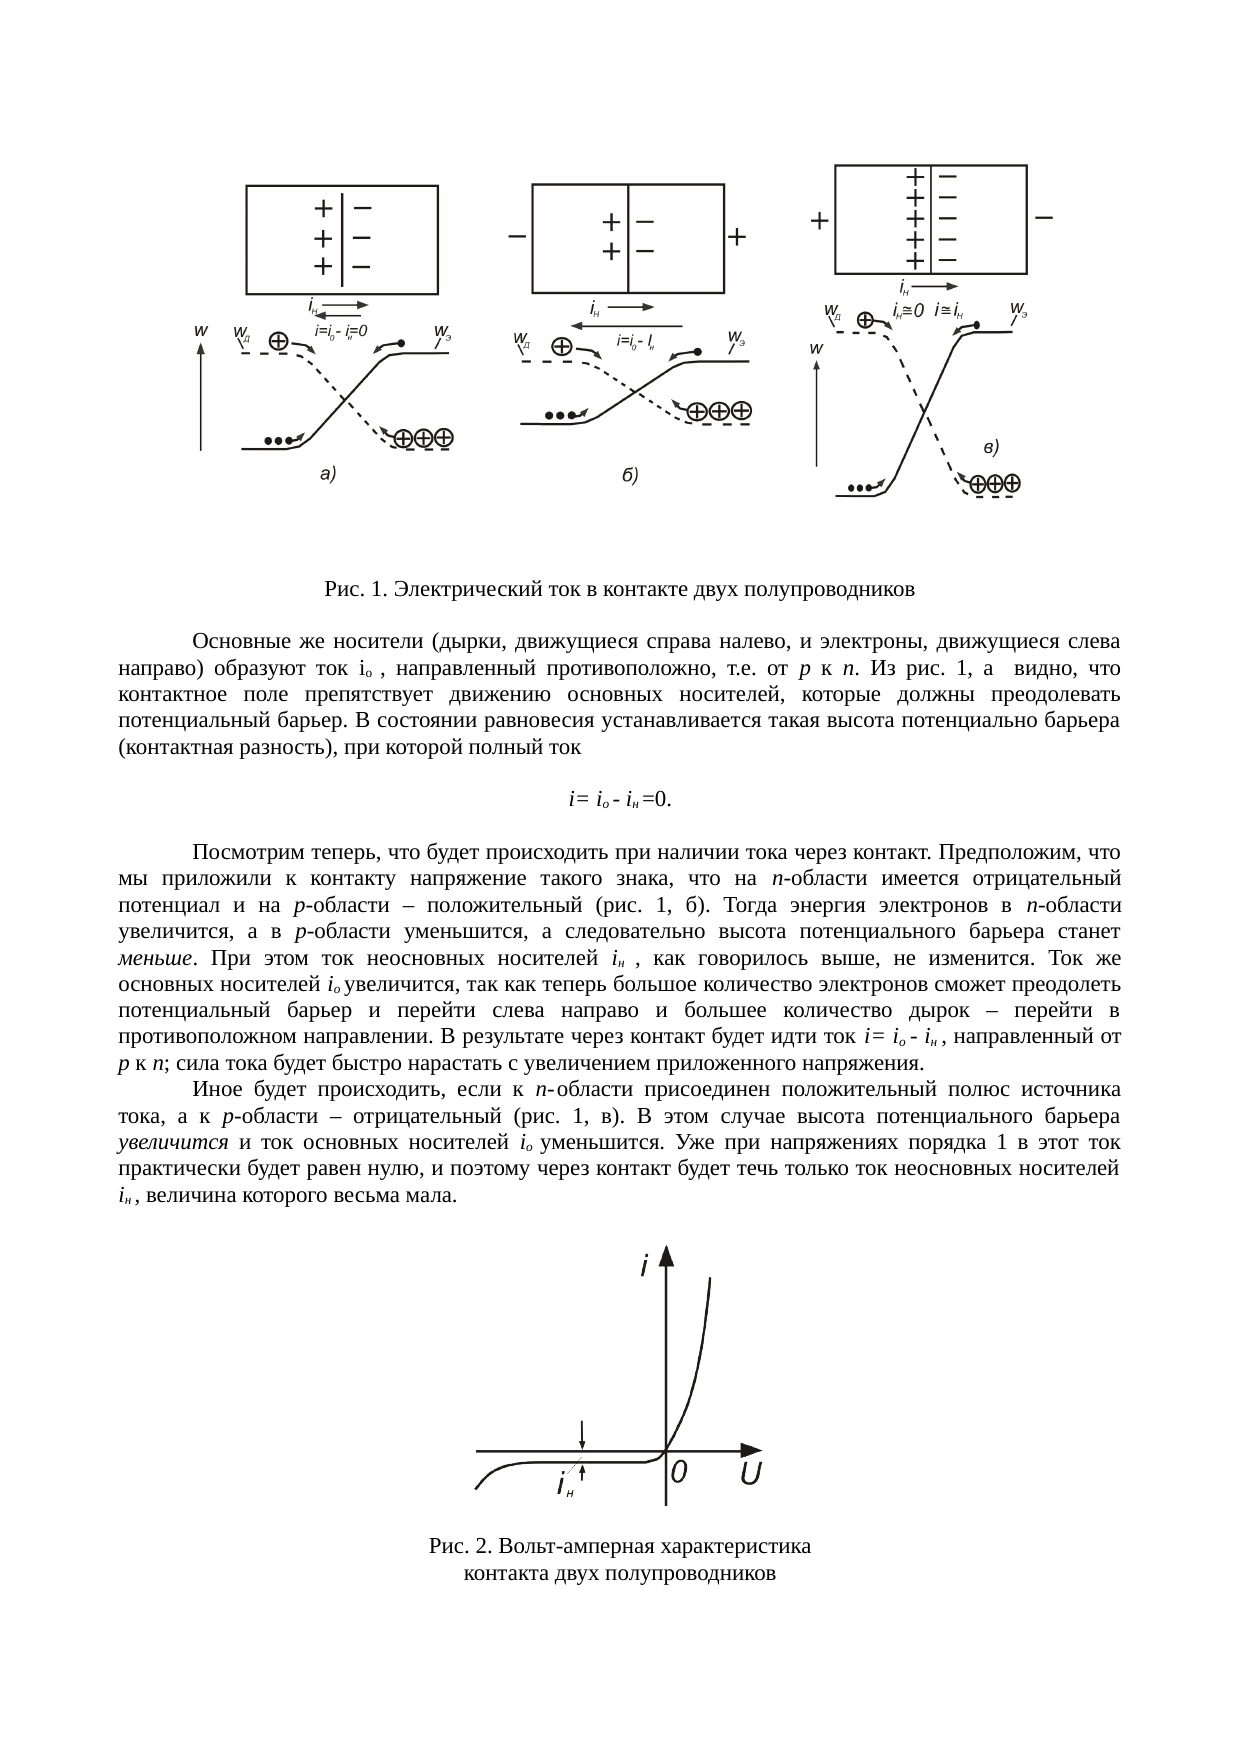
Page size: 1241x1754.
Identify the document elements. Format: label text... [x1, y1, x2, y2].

text Рис. 2. Вольт-амперная характеристика [118, 1533, 1122, 1559]
text контакта двух полупроводников [118, 1559, 1122, 1585]
text Рис. 1. Электрический ток в контакте двух полупроводников [118, 574, 1122, 601]
text Иное будет происходить, если к n‑области присоединен положительный полюс источника тока, а к p‑области – отрицательный (рис. 1, в). В этом случае высота потенциального барьера увеличится и ток основных носителей io уменьшится. Уже при напряжениях порядка 1 в этот ток практически будет равен нулю, и поэтому через контакт будет течь только ток неосновных носителей iн , величина которого весьма мала. [118, 1075, 1122, 1207]
text Основные же носители (дырки, движущиеся справа налево, и электроны, движущиеся слева направо) образуют ток io , направленный противоположно, т.е. от p к n. Из рис. 1, а видно, что контактное поле препятствует движению основных носителей, которые должны преодолевать потенциальный барьер. В состоянии равновесия устанавливается такая высота потенциально барьера (контактная разность), при которой полный ток [118, 627, 1122, 759]
text i= io - iн =0. [118, 785, 1122, 812]
picture [156, 118, 1085, 575]
picture [453, 1233, 787, 1533]
text Посмотрим теперь, что будет происходить при наличии тока через контакт. Предположим, что мы приложили к контакту напряжение такого знака, что на n‑области имеется отрицательный потенциал и на p‑области – положительный (рис. 1, б). Тогда энергия электронов в n‑области увеличится, а в p‑области уменьшится, а следовательно высота потенциального барьера станет меньше. При этом ток неосновных носителей iн , как говорилось выше, не изменится. Ток же основных носителей io увеличится, так как теперь большое количество электронов сможет преодолеть потенциальный барьер и перейти слева направо и большее количество дырок – перейти в противоположном направлении. В результате через контакт будет идти ток i= io - iн , направленный от p к n; сила тока будет быстро нарастать с увеличением приложенного напряжения. [118, 838, 1122, 1075]
